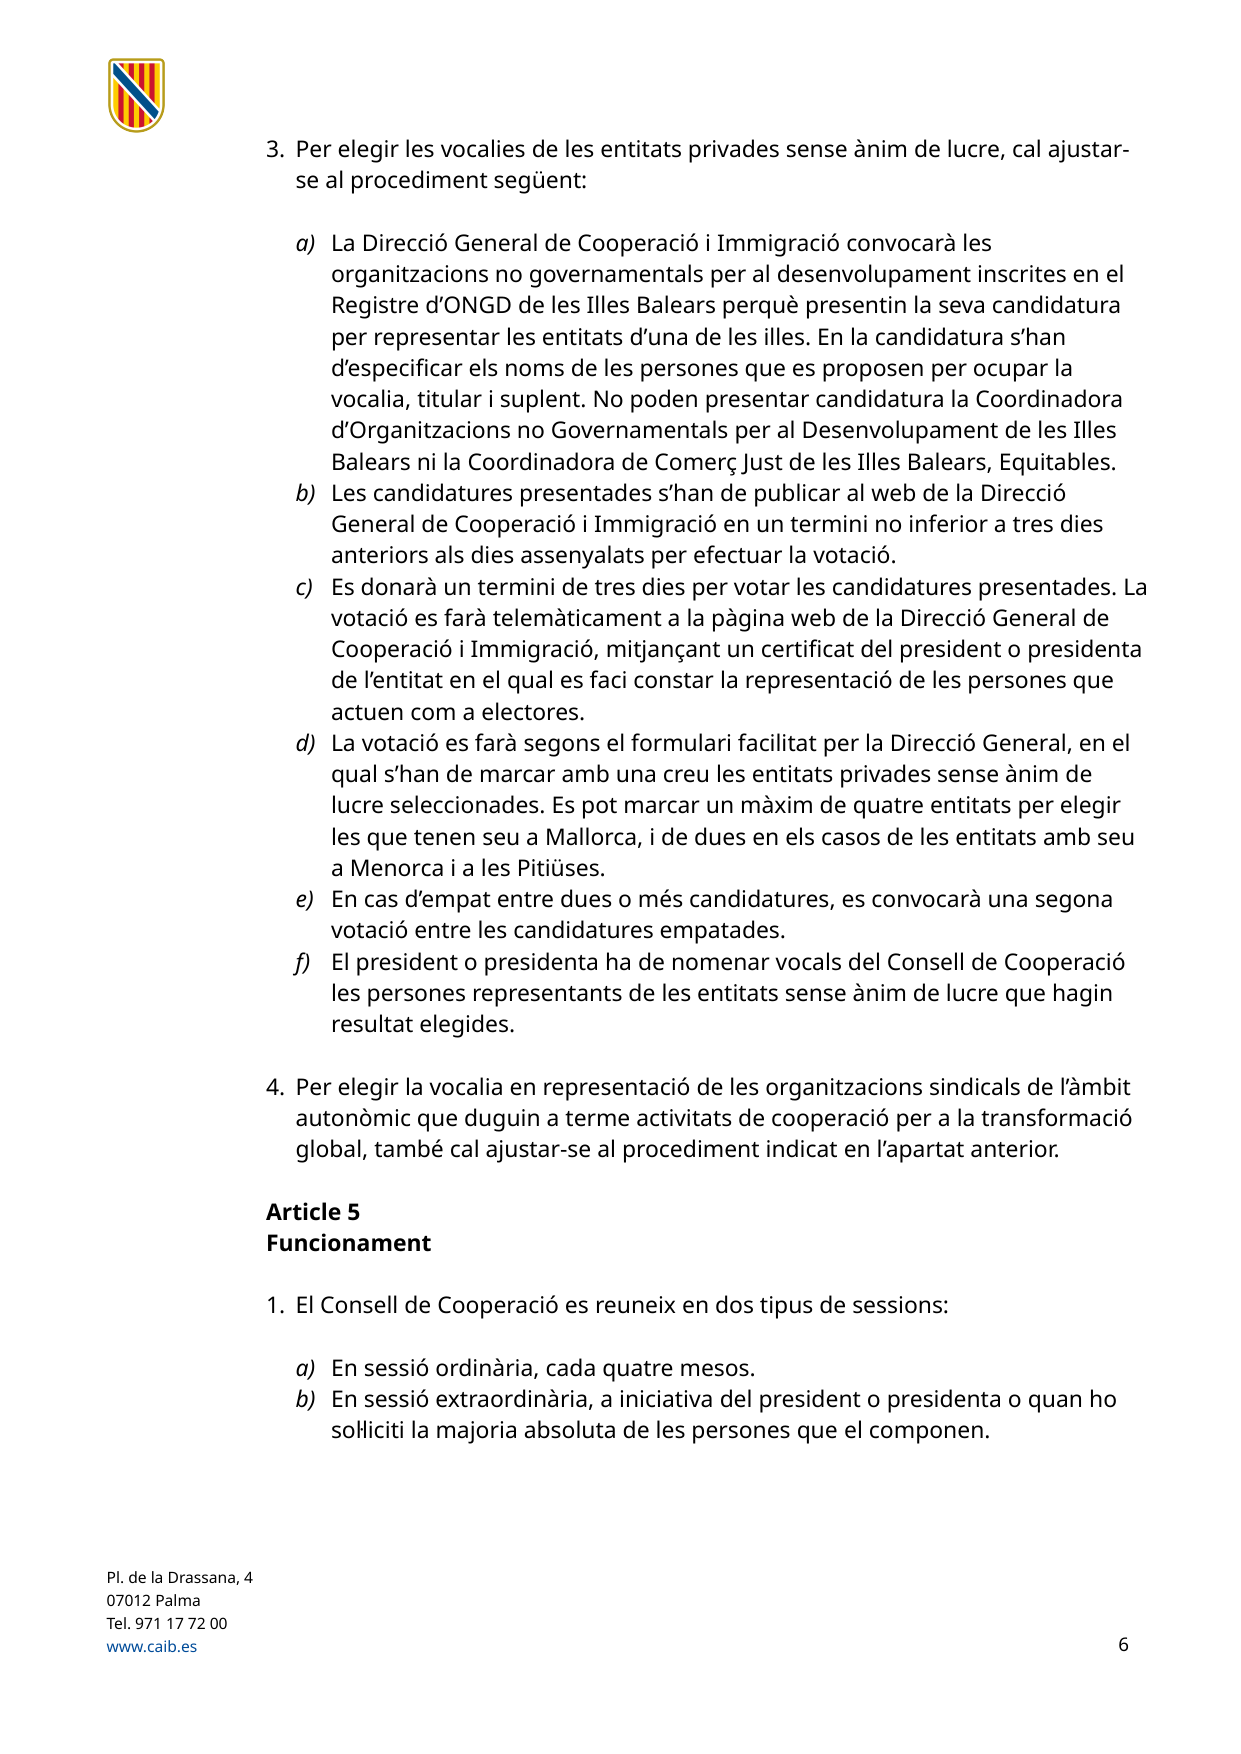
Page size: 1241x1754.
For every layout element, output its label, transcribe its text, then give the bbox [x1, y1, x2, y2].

text Article 5 [266, 1195, 1152, 1227]
list La votació es farà segons el formulari facilitat per la Direcció General, en el qual s’han de marcar amb una creu les entitats privades sense ànim de lucre seleccionades. Es pot marcar un màxim de quatre entitats per elegir les que tenen seu a Mallorca, i de dues en els casos de les entitats amb seu a Menorca i a les Pitiüses. [295, 727, 1152, 883]
list El president o presidenta ha de nomenar vocals del Consell de Cooperació les persones representants de les entitats sense ànim de lucre que hagin resultat elegides. [295, 945, 1152, 1039]
list La Direcció General de Cooperació i Immigració convocarà les organitzacions no governamentals per al desenvolupament inscrites en el Registre d’ONGD de les Illes Balears perquè presentin la seva candidatura per representar les entitats d’una de les illes. En la candidatura s’han d’especificar els noms de les persones que es proposen per ocupar la vocalia, titular i suplent. No poden presentar candidatura la Coordinadora d’Organitzacions no Governamentals per al Desenvolupament de les Illes Balears ni la Coordinadora de Comerç Just de les Illes Balears, Equitables. [295, 227, 1152, 477]
list En cas d’empat entre dues o més candidatures, es convocarà una segona votació entre les candidatures empatades. [295, 883, 1152, 945]
list En sessió extraordinària, a iniciativa del president o presidenta o quan ho sol·liciti la majoria absoluta de les persones que el componen. [295, 1383, 1152, 1445]
picture [90, 30, 183, 161]
list Les candidatures presentades s’han de publicar al web de la Direcció General de Cooperació i Immigració en un termini no inferior a tres dies anteriors als dies assenyalats per efectuar la votació. [295, 477, 1152, 570]
list En sessió ordinària, cada quatre mesos. [295, 1352, 1152, 1383]
list Es donarà un termini de tres dies per votar les candidatures presentades. La votació es farà telemàticament a la pàgina web de la Direcció General de Cooperació i Immigració, mitjançant un certificat del president o presidenta de l’entitat en el qual es faci constar la representació de les persones que actuen com a electores. [295, 570, 1152, 727]
list Per elegir les vocalies de les entitats privades sense ànim de lucre, cal ajustar-se al procediment següent: [266, 133, 1152, 195]
text Funcionament [266, 1227, 1152, 1258]
list El Consell de Cooperació es reuneix en dos tipus de sessions: [266, 1289, 1152, 1320]
list Per elegir la vocalia en representació de les organitzacions sindicals de l’àmbit autonòmic que duguin a terme activitats de cooperació per a la transformació global, també cal ajustar-se al procediment indicat en l’apartat anterior. [266, 1070, 1152, 1164]
